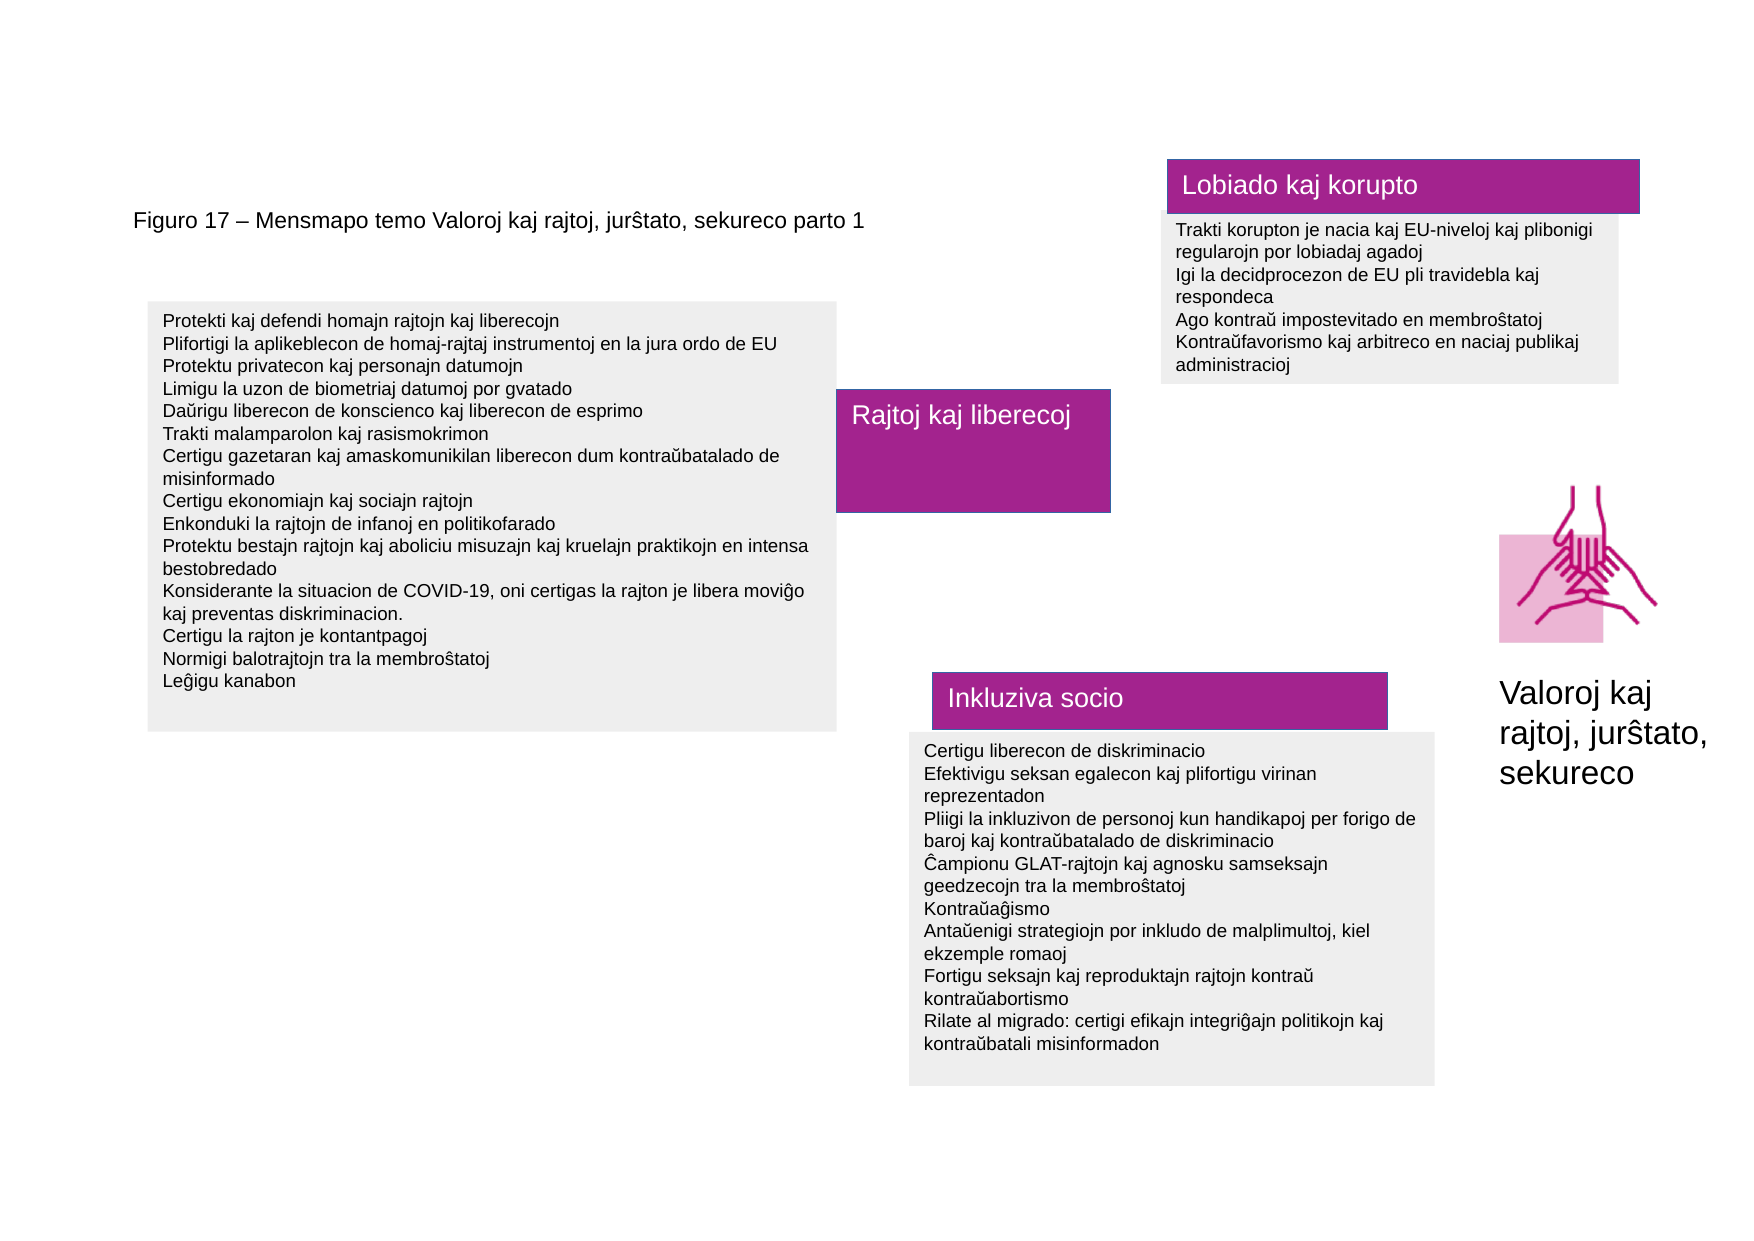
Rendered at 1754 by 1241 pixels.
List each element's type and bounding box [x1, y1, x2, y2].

picture [1486, 481, 1664, 646]
